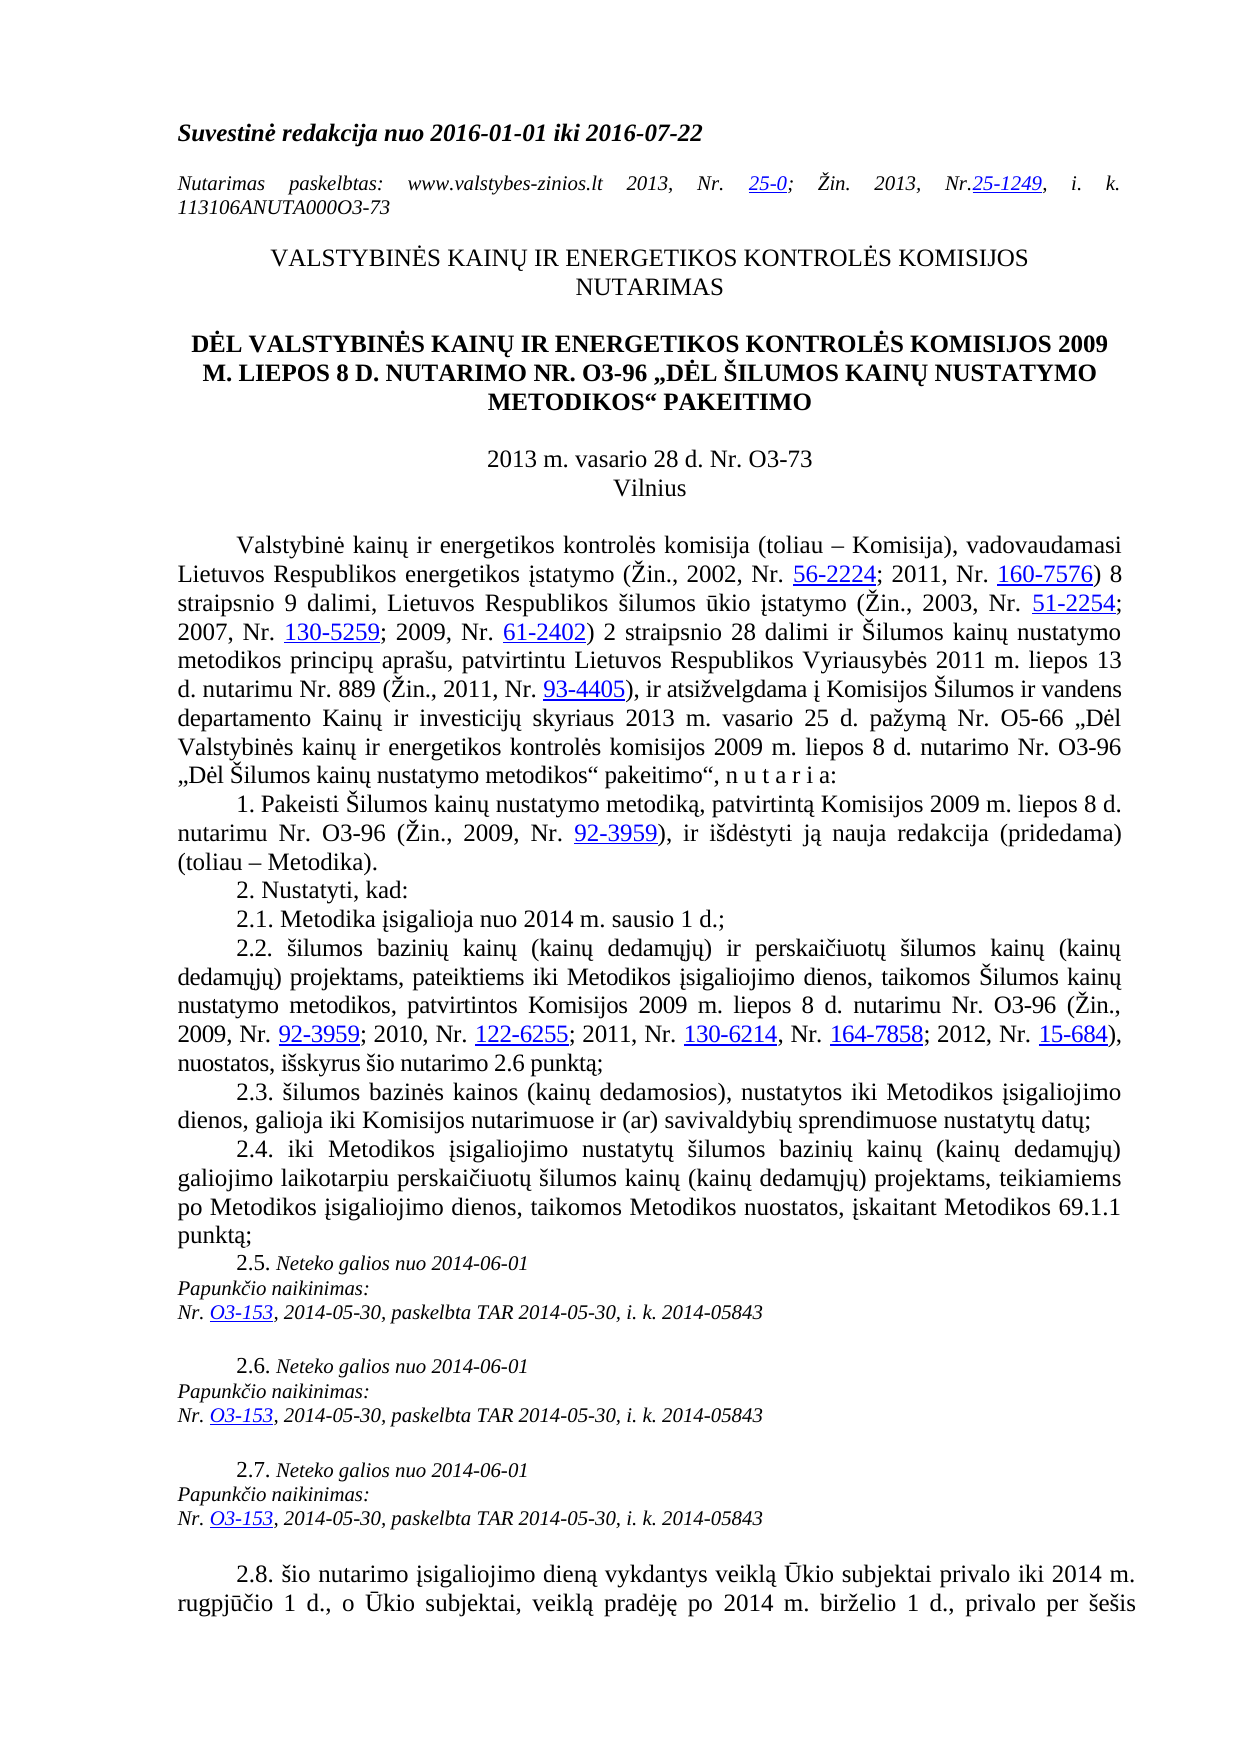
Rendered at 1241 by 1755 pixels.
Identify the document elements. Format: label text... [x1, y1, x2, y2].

text Vilnius [177, 473, 1122, 502]
text 1. Pakeisti Šilumos kainų nustatymo metodiką, patvirtintą Komisijos 2009 m. liepos 8 d. nutarimu Nr. O3-96 (Žin., 2009, Nr. 92-3959), ir išdėstyti ją nauja redakcija (pridedama) (toliau – Metodika). [177, 789, 1122, 876]
text Nutarimas paskelbtas: www.valstybes-zinios.lt 2013, Nr. 25-0; Žin. 2013, Nr.25-1249, i. k. 113106ANUTA000O3-73 [177, 171, 1122, 219]
text DĖL VALSTYBINĖS KAINŲ IR ENERGETIKOS KONTROLĖS KOMISIJOS 2009 M. LIEPOS 8 D. NUTARIMO Nr. O3-96 „DĖL ŠILUMOS KAINŲ NUSTATYMO METODIKOS“ PAKEITIMO [177, 329, 1122, 416]
text 2.8. šio nutarimo įsigaliojimo dieną vykdantys veiklą Ūkio subjektai privalo iki 2014 m. rugpjūčio 1 d., o Ūkio subjektai, veiklą pradėję po 2014 m. birželio 1 d., privalo per šešis [177, 1559, 1137, 1617]
text VALSTYBINĖS KAINŲ IR ENERGETIKOS KONTROLĖS KOMISIJOS [177, 243, 1122, 272]
text Nr. O3-153, 2014-05-30, paskelbta TAR 2014-05-30, i. k. 2014-05843 [177, 1300, 1122, 1324]
text Nutarimas [177, 272, 1122, 301]
text 2013 m. vasario 28 d. Nr. O3-73 [177, 444, 1122, 473]
text 2.7. Neteko galios nuo 2014-06-01 [177, 1456, 1122, 1482]
text 2.3. šilumos bazinės kainos (kainų dedamosios), nustatytos iki Metodikos įsigaliojimo dienos, galioja iki Komisijos nutarimuose ir (ar) savivaldybių sprendimuose nustatytų datų; [177, 1077, 1122, 1134]
text Nr. O3-153, 2014-05-30, paskelbta TAR 2014-05-30, i. k. 2014-05843 [177, 1506, 1122, 1530]
text 2. Nustatyti, kad: [177, 876, 1122, 904]
text Valstybinė kainų ir energetikos kontrolės komisija (toliau – Komisija), vadovaudamasi Lietuvos Respublikos energetikos įstatymo (Žin., 2002, Nr. 56-2224; 2011, Nr. 160-7576) 8 straipsnio 9 dalimi, Lietuvos Respublikos šilumos ūkio įstatymo (Žin., 2003, Nr. 51-2254; 2007, Nr. 130-5259; 2009, Nr. 61-2402) 2 straipsnio 28 dalimi ir Šilumos kainų nustatymo metodikos principų aprašu, patvirtintu Lietuvos Respublikos Vyriausybės 2011 m. liepos 13 d. nutarimu Nr. 889 (Žin., 2011, Nr. 93-4405), ir atsižvelgdama į Komisijos Šilumos ir vandens departamento Kainų ir investicijų skyriaus 2013 m. vasario 25 d. pažymą Nr. O5-66 „Dėl Valstybinės kainų ir energetikos kontrolės komisijos 2009 m. liepos 8 d. nutarimo Nr. O3-96 „Dėl Šilumos kainų nustatymo metodikos“ pakeitimo“, n u t a r i a: [177, 531, 1122, 789]
text Suvestinė redakcija nuo 2016-01-01 iki 2016-07-22 [177, 118, 1122, 147]
text Nr. O3-153, 2014-05-30, paskelbta TAR 2014-05-30, i. k. 2014-05843 [177, 1403, 1122, 1427]
text Papunkčio naikinimas: [177, 1379, 1122, 1403]
text 2.4. iki Metodikos įsigaliojimo nustatytų šilumos bazinių kainų (kainų dedamųjų) galiojimo laikotarpiu perskaičiuotų šilumos kainų (kainų dedamųjų) projektams, teikiamiems po Metodikos įsigaliojimo dienos, taikomos Metodikos nuostatos, įskaitant Metodikos 69.1.1 punktą; [177, 1134, 1122, 1249]
text 2.2. šilumos bazinių kainų (kainų dedamųjų) ir perskaičiuotų šilumos kainų (kainų dedamųjų) projektams, pateiktiems iki Metodikos įsigaliojimo dienos, taikomos Šilumos kainų nustatymo metodikos, patvirtintos Komisijos 2009 m. liepos 8 d. nutarimu Nr. O3-96 (Žin., 2009, Nr. 92-3959; 2010, Nr. 122-6255; 2011, Nr. 130-6214, Nr. 164-7858; 2012, Nr. 15-684), nuostatos, išskyrus šio nutarimo 2.6 punktą; [177, 933, 1122, 1077]
text Papunkčio naikinimas: [177, 1276, 1122, 1300]
text 2.6. Neteko galios nuo 2014-06-01 [177, 1353, 1122, 1379]
text Papunkčio naikinimas: [177, 1482, 1122, 1506]
text 2.1. Metodika įsigalioja nuo 2014 m. sausio 1 d.; [177, 904, 1122, 933]
text 2.5. Neteko galios nuo 2014-06-01 [177, 1249, 1122, 1276]
